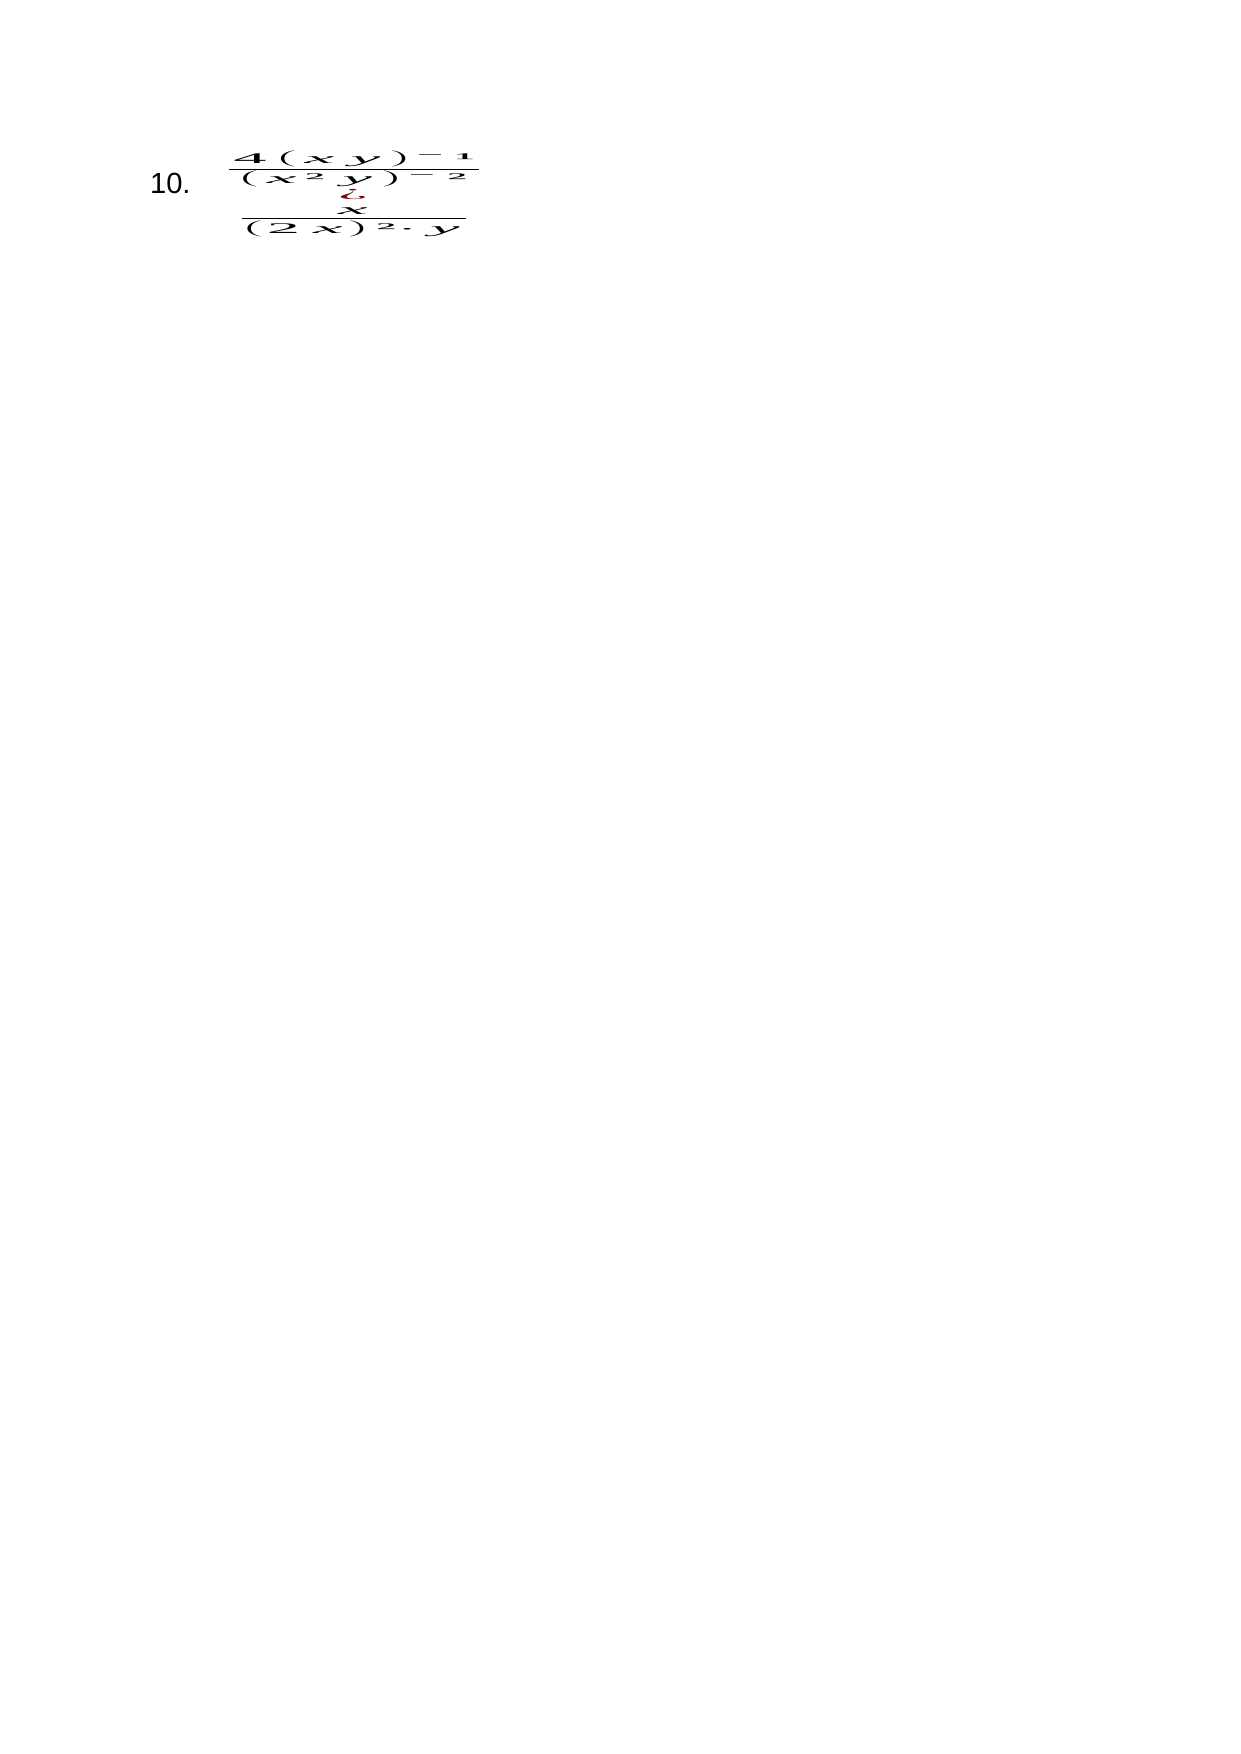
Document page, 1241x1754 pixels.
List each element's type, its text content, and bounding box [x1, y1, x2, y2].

text 10. [150, 150, 1090, 237]
